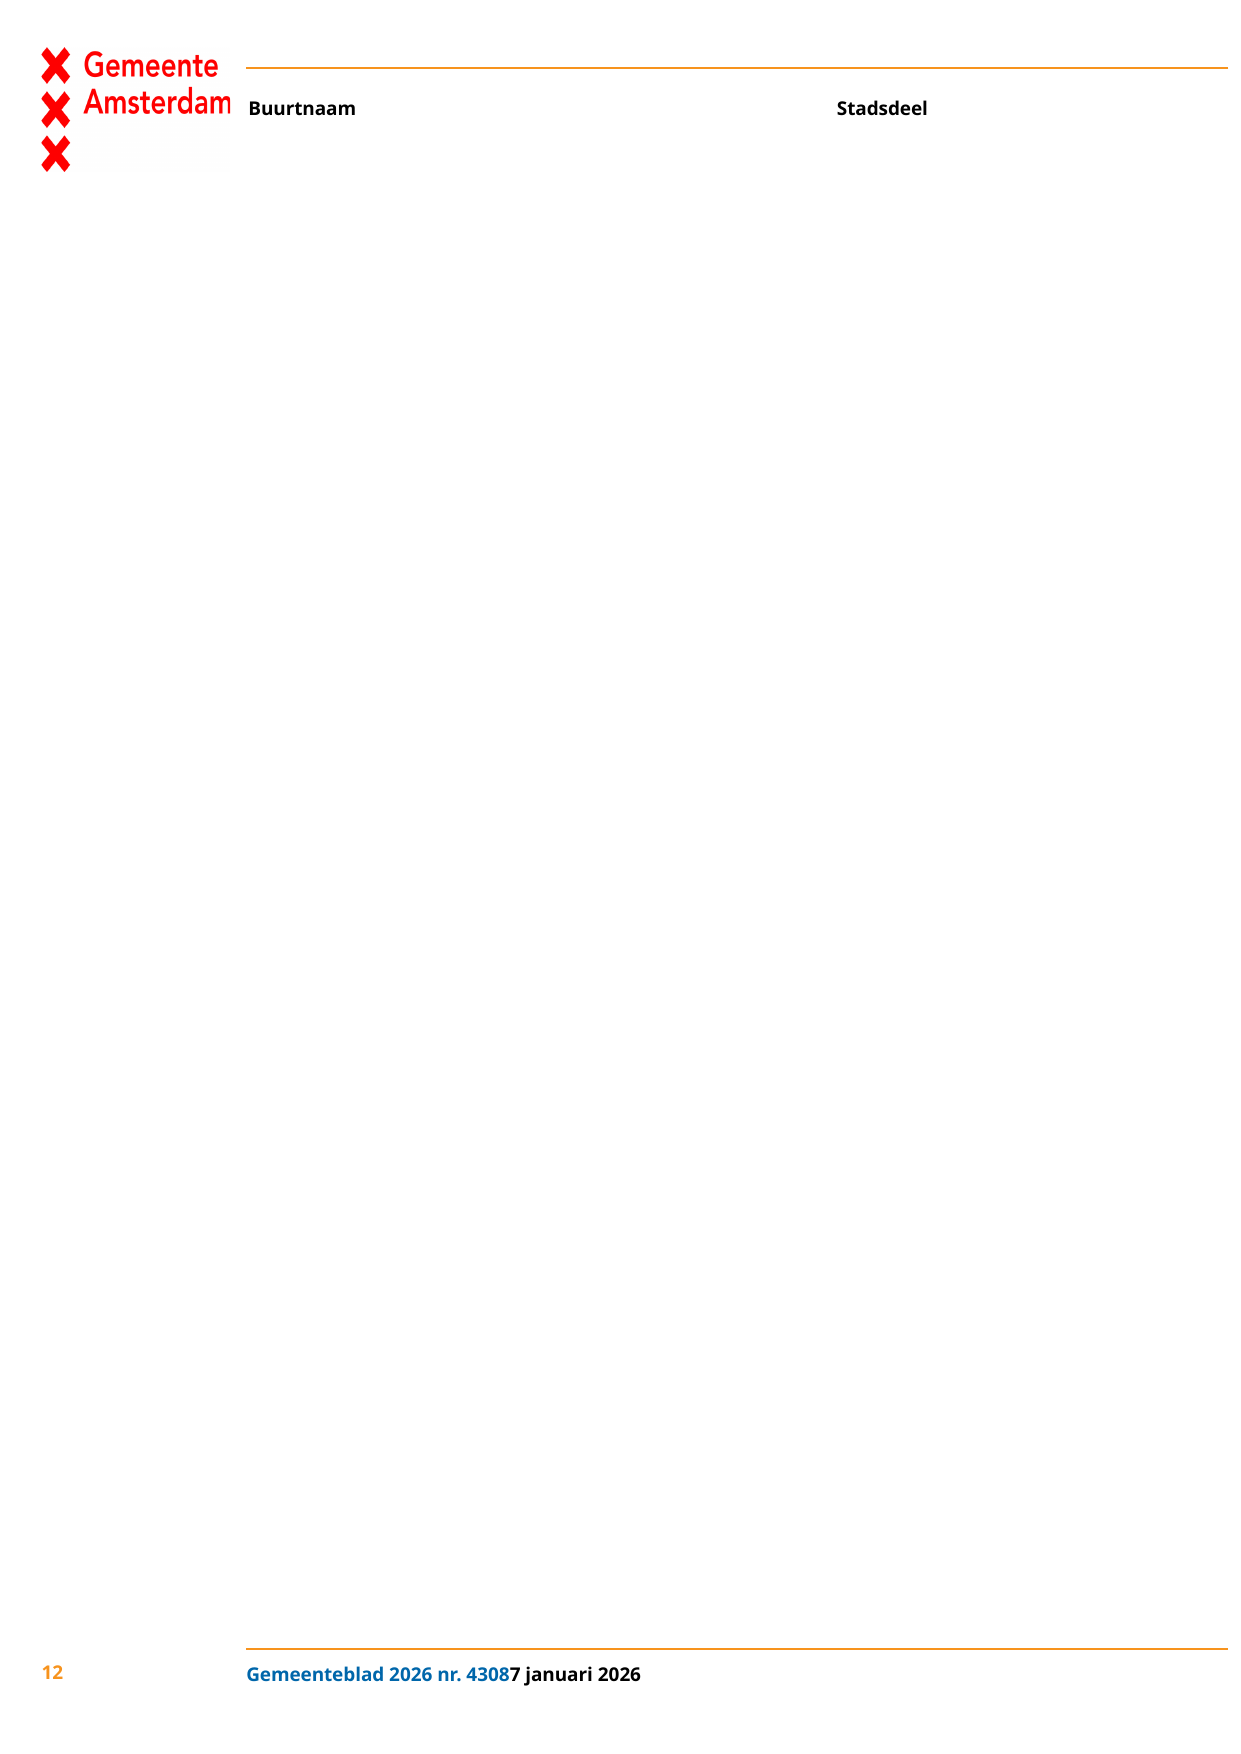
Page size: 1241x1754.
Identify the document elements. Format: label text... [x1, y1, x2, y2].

picture [41, 47, 231, 172]
table_header Buurtnaam [248, 95, 837, 121]
table_header Stadsdeel [837, 95, 1152, 121]
